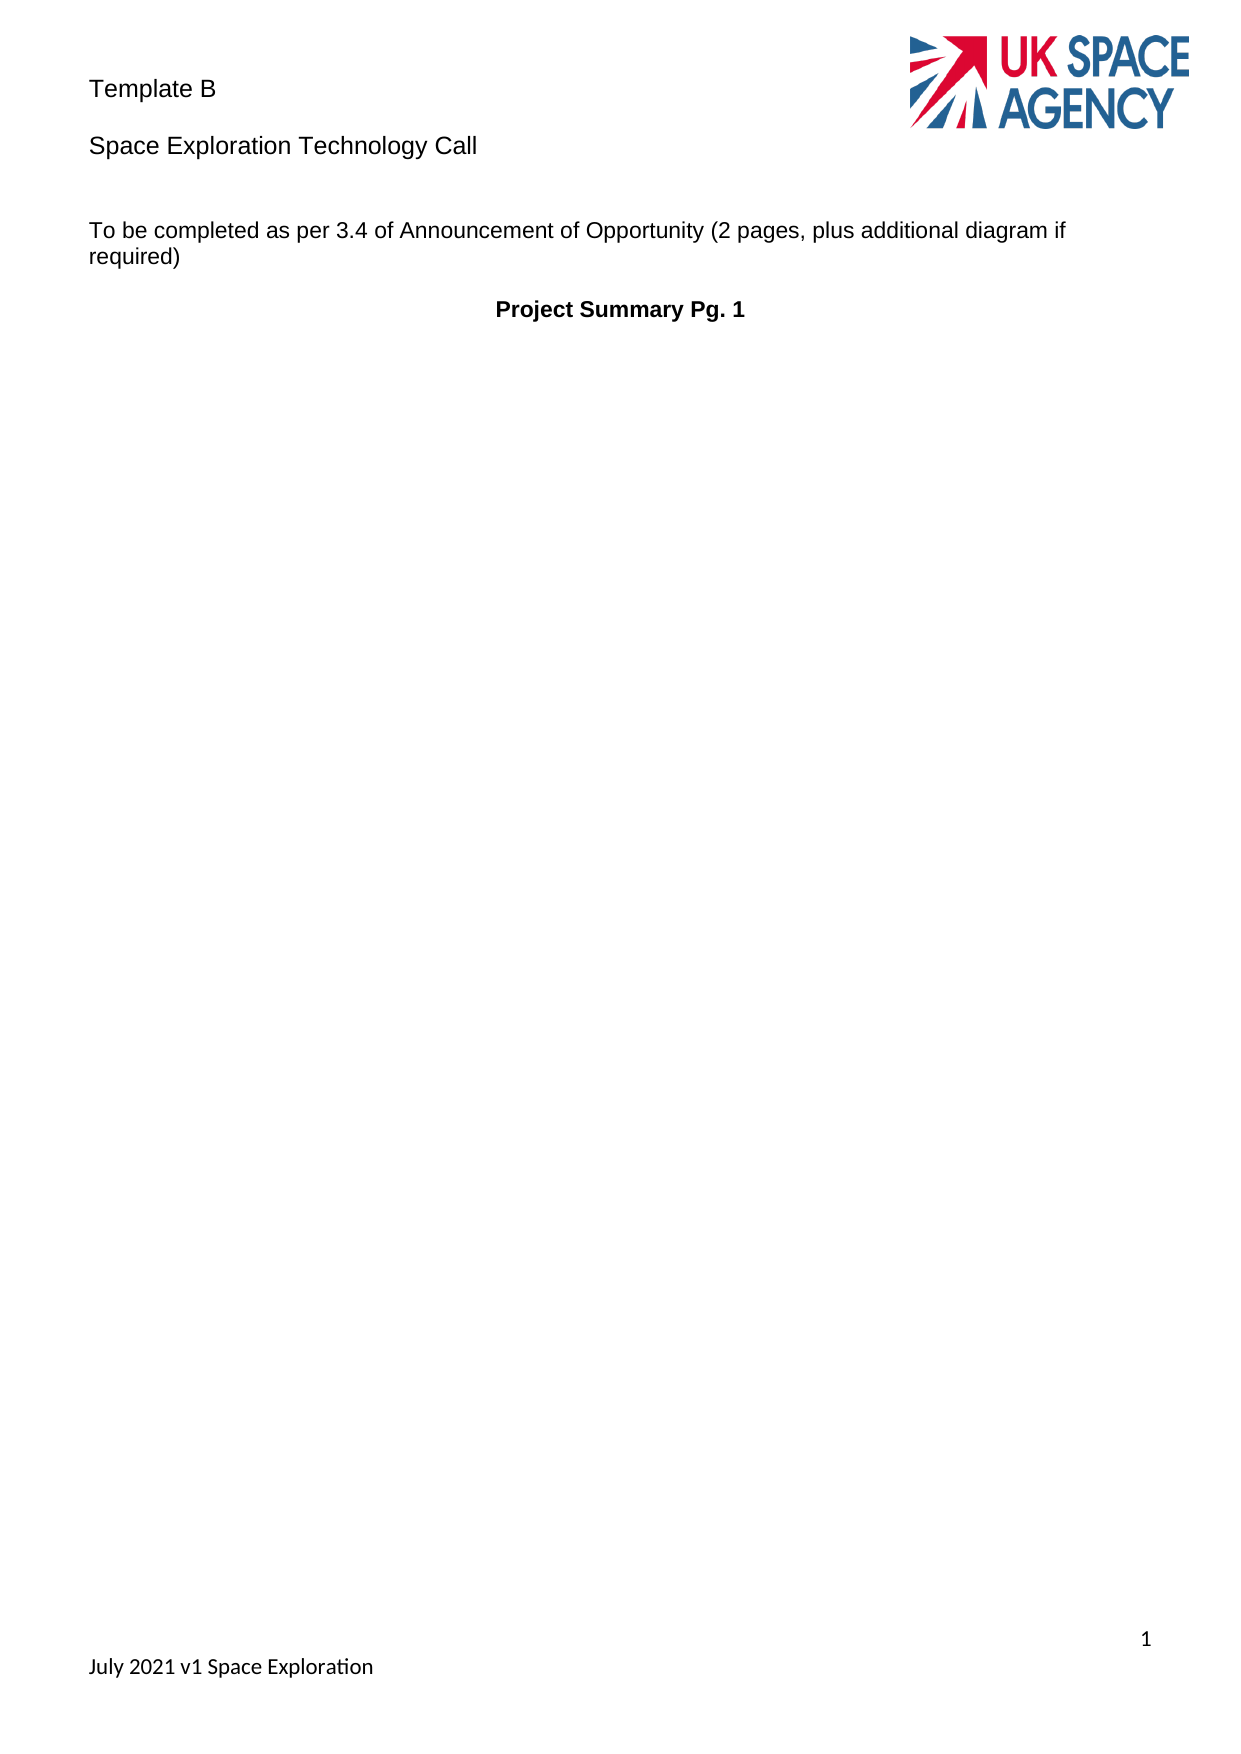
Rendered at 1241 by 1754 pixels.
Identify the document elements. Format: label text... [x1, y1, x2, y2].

text Project Summary Pg. 1 [89, 296, 1152, 322]
text To be completed as per 3.4 of Announcement of Opportunity (2 pages, plus additional diagram if required) [89, 217, 1152, 269]
